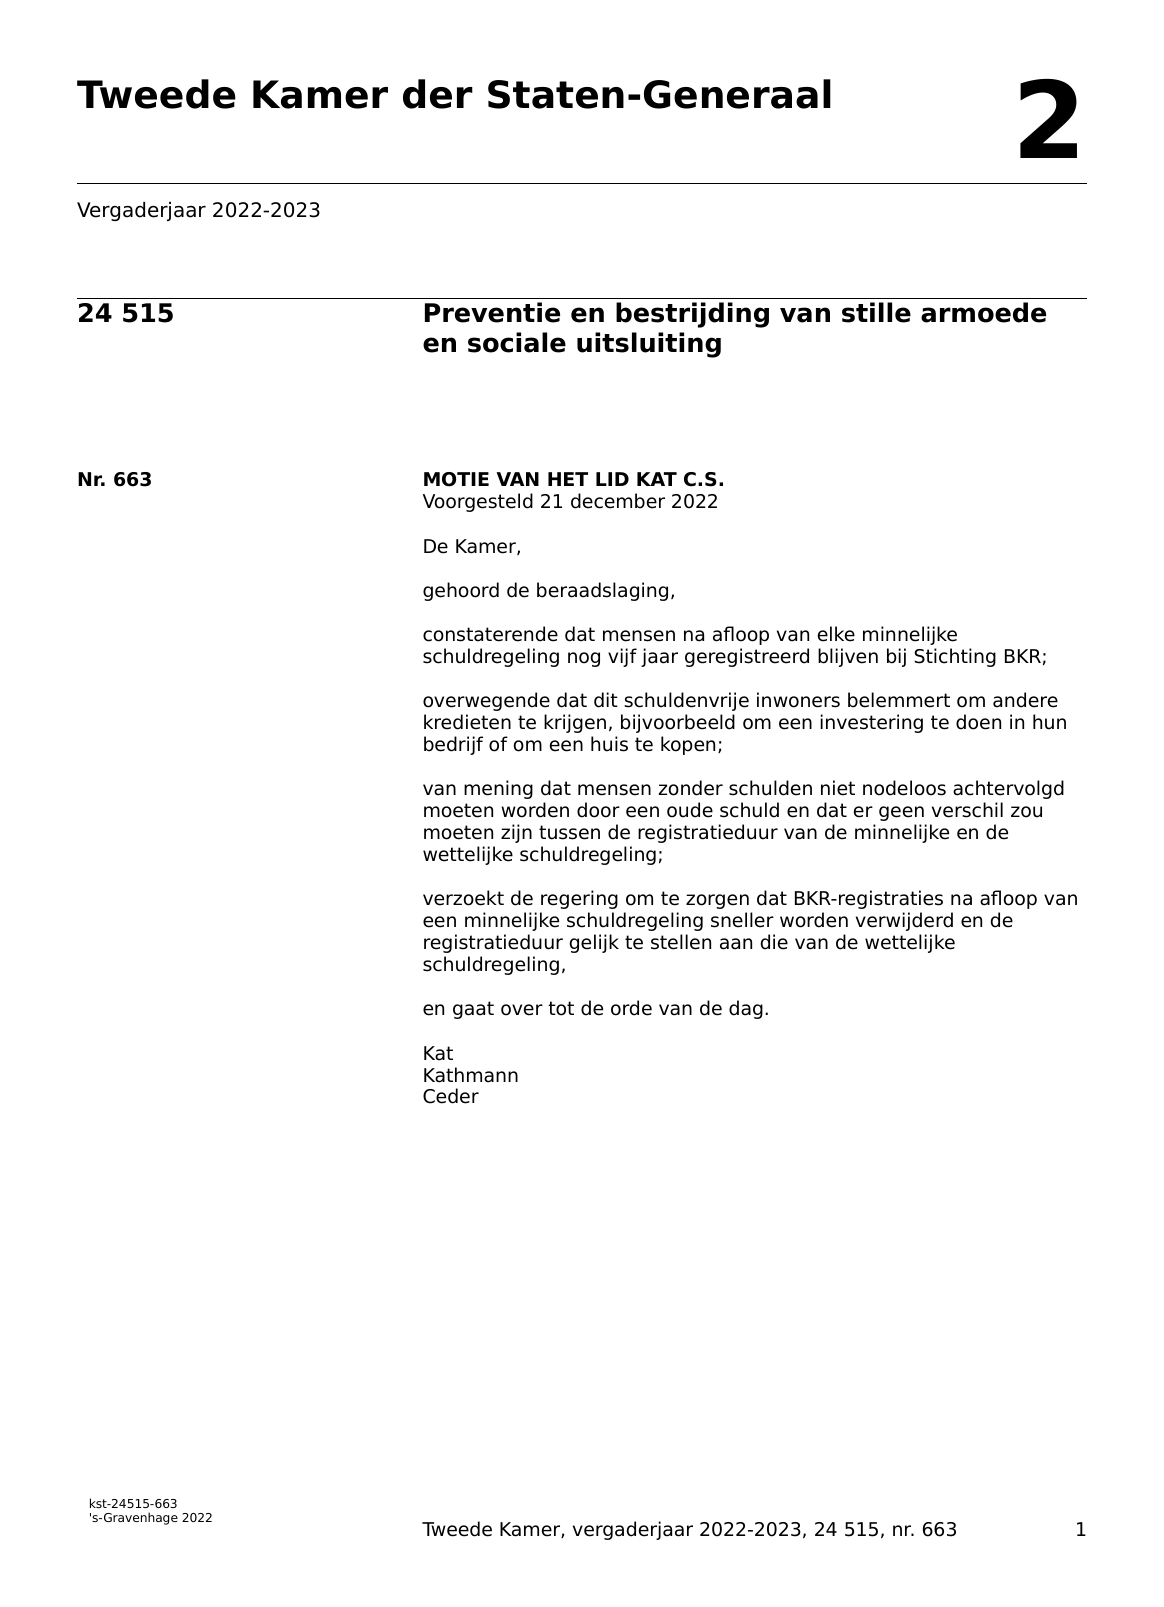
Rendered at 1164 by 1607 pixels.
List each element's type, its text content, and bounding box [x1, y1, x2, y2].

text gehoord de beraadslaging, [422, 580, 1087, 602]
text 's-Gravenhage 2022 [88, 1511, 323, 1525]
table_header Tweede Kamer der Staten-Generaal [77, 59, 886, 183]
text Ceder [422, 1086, 1087, 1108]
text Voorgesteld 21 december 2022 [422, 491, 1087, 513]
text verzoekt de regering om te zorgen dat BKR-registraties na afloop van een minnelijke schuldregeling sneller worden verwijderd en de registratieduur gelijk te stellen aan die van de wettelijke schuldregeling, [422, 888, 1087, 976]
subtitle Nr. 663 MOTIE VAN HET LID KAT C.S. [77, 469, 1087, 491]
text en gaat over tot de orde van de dag. [422, 998, 1087, 1020]
text overwegende dat dit schuldenvrije inwoners belemmert om andere kredieten te krijgen, bijvoorbeeld om een investering te doen in hun bedrijf of om een huis te kopen; [422, 690, 1087, 756]
text kst-24515-663 [88, 1497, 323, 1511]
table_cell Vergaderjaar 2022-2023 [77, 184, 1087, 298]
text Kat [422, 1042, 1087, 1064]
text De Kamer, [422, 536, 1087, 557]
text constaterende dat mensen na afloop van elke minnelijke schuldregeling nog vijf jaar geregistreerd blijven bij Stichting BKR; [422, 624, 1087, 668]
table_header 2 [886, 59, 1087, 183]
subtitle 24 515 Preventie en bestrijding van stille armoede en sociale uitsluiting [77, 299, 1087, 358]
text Kathmann [422, 1064, 1087, 1086]
text van mening dat mensen zonder schulden niet nodeloos achtervolgd moeten worden door een oude schuld en dat er geen verschil zou moeten zijn tussen de registratieduur van de minnelijke en de wettelijke schuldregeling; [422, 778, 1087, 866]
